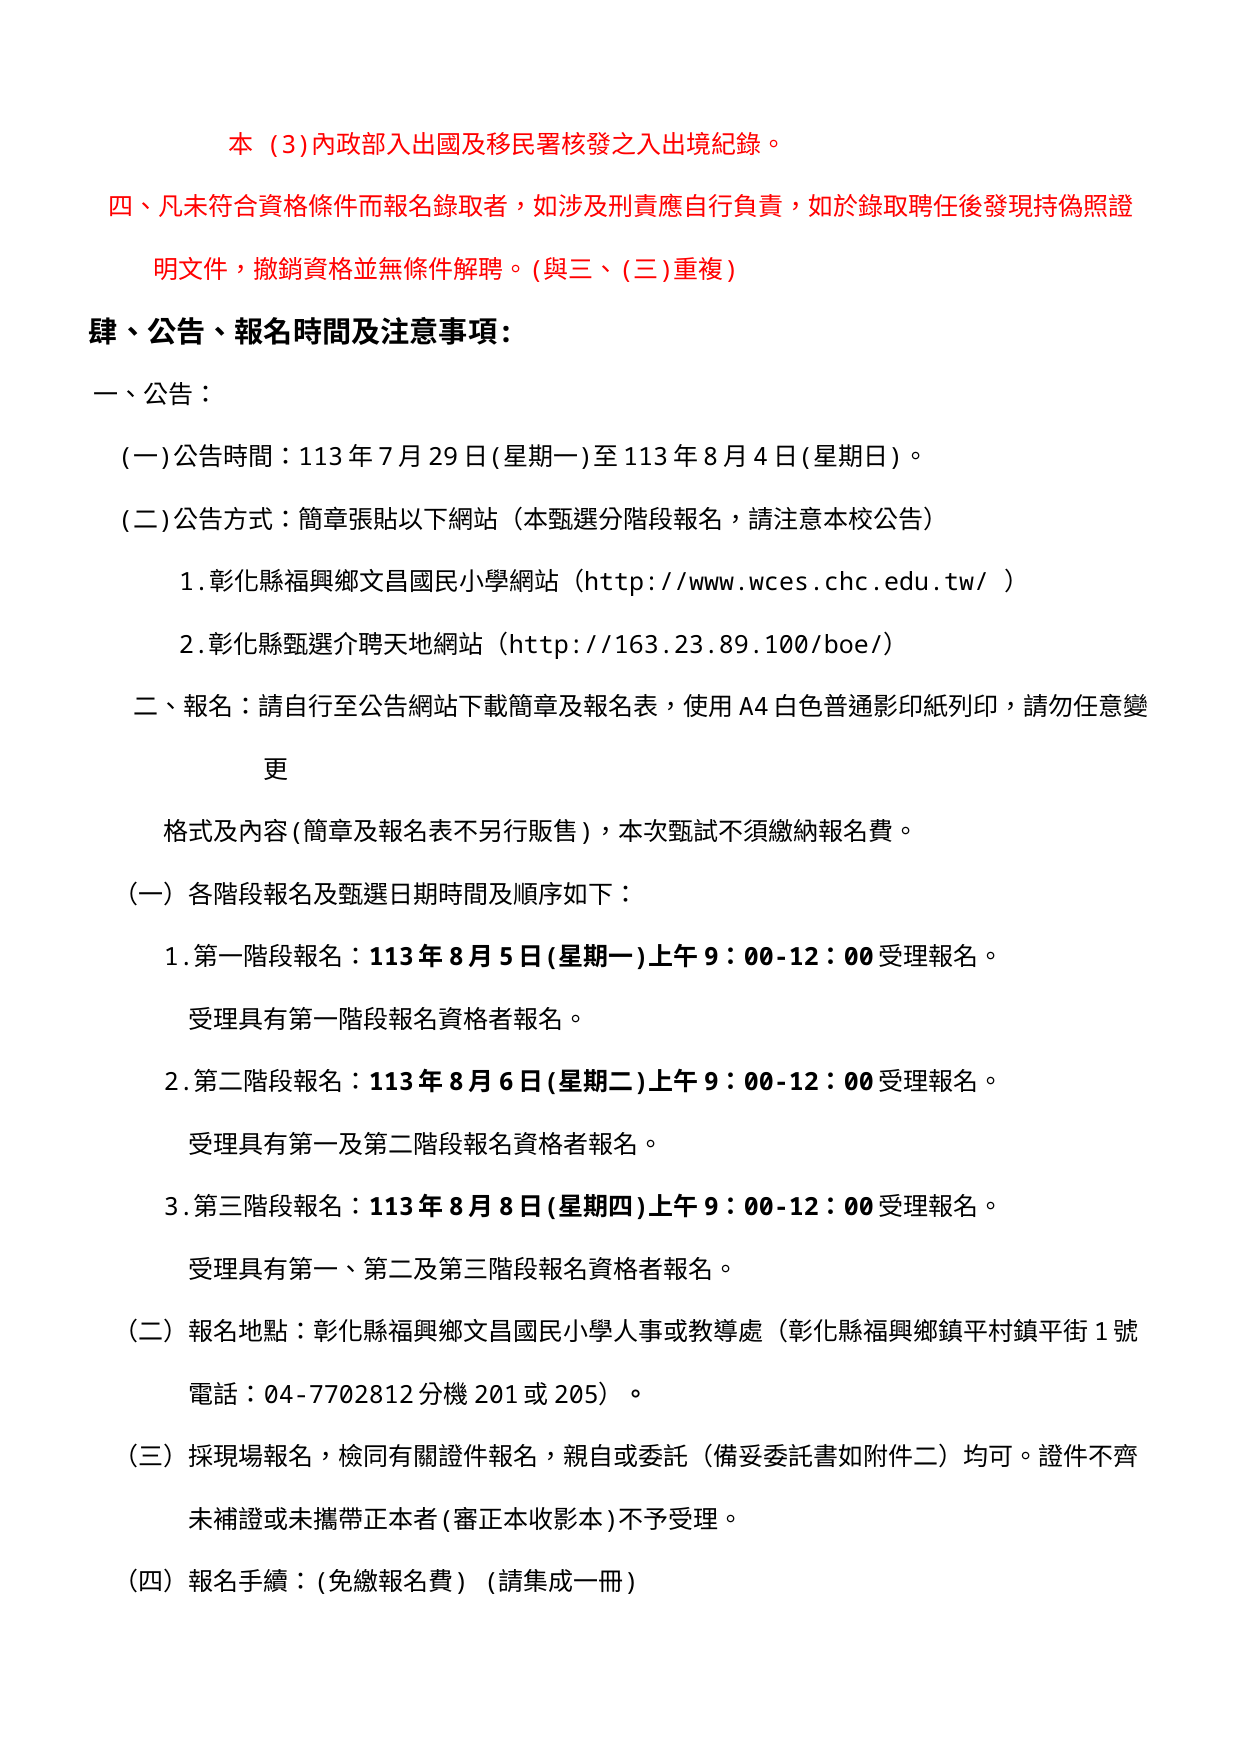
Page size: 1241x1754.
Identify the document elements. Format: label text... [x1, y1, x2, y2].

text 受理具有第一階段報名資格者報名。 [139, 976, 1152, 1038]
text (二)公告方式：簡章張貼以下網站（本甄選分階段報名，請注意本校公告） [118, 476, 1152, 538]
text 格式及內容(簡章及報名表不另行販售)，本次甄試不須繳納報名費。 [164, 788, 1152, 851]
text 本 (3)內政部入出國及移民署核發之入出境紀錄。 [109, 101, 1152, 163]
text 四、凡未符合資格條件而報名錄取者，如涉及刑責應自行負責，如於錄取聘任後發現持偽照證 [109, 163, 1152, 226]
text 受理具有第一、第二及第三階段報名資格者報名。 [139, 1226, 1152, 1288]
text （三）採現場報名，檢同有關證件報名，親自或委託（備妥委託書如附件二）均可。證件不齊未補證或未攜帶正本者(審正本收影本)不予受理。 [114, 1413, 1152, 1538]
text （四）報名手續：(免繳報名費) (請集成一冊) [114, 1538, 1152, 1601]
text 明文件，撤銷資格並無條件解聘。(與三、(三)重複) [109, 226, 1152, 288]
text 1.彰化縣福興鄉文昌國民小學網站（http://www.wces.chc.edu.tw/ ） [74, 538, 1152, 601]
text 2.第二階段報名：113年8月6日(星期二)上午9：00-12：00受理報名。 [139, 1038, 1152, 1101]
text 3.第三階段報名：113年8月8日(星期四)上午9：00-12：00受理報名。 [139, 1163, 1152, 1226]
text 1.第一階段報名：113年8月5日(星期一)上午9：00-12：00受理報名。 [139, 913, 1152, 976]
text （一）各階段報名及甄選日期時間及順序如下： [114, 851, 1152, 913]
text (一)公告時間：113年7月29日(星期一)至113年8月4日(星期日)。 [118, 413, 1152, 476]
text 受理具有第一及第二階段報名資格者報名。 [139, 1101, 1152, 1163]
text （二）報名地點：彰化縣福興鄉文昌國民小學人事或教導處（彰化縣福興鄉鎮平村鎮平街1號 電話：04-7702812分機201或205）。 [114, 1288, 1152, 1413]
text 肆、公告、報名時間及注意事項: [89, 288, 1152, 351]
text 一、公告： [93, 351, 1152, 413]
text 二、報名：請自行至公告網站下載簡章及報名表，使用A4白色普通影印紙列印，請勿任意變更 [89, 663, 1152, 788]
text 2.彰化縣甄選介聘天地網站（http://163.23.89.100/boe/） [89, 601, 1152, 663]
